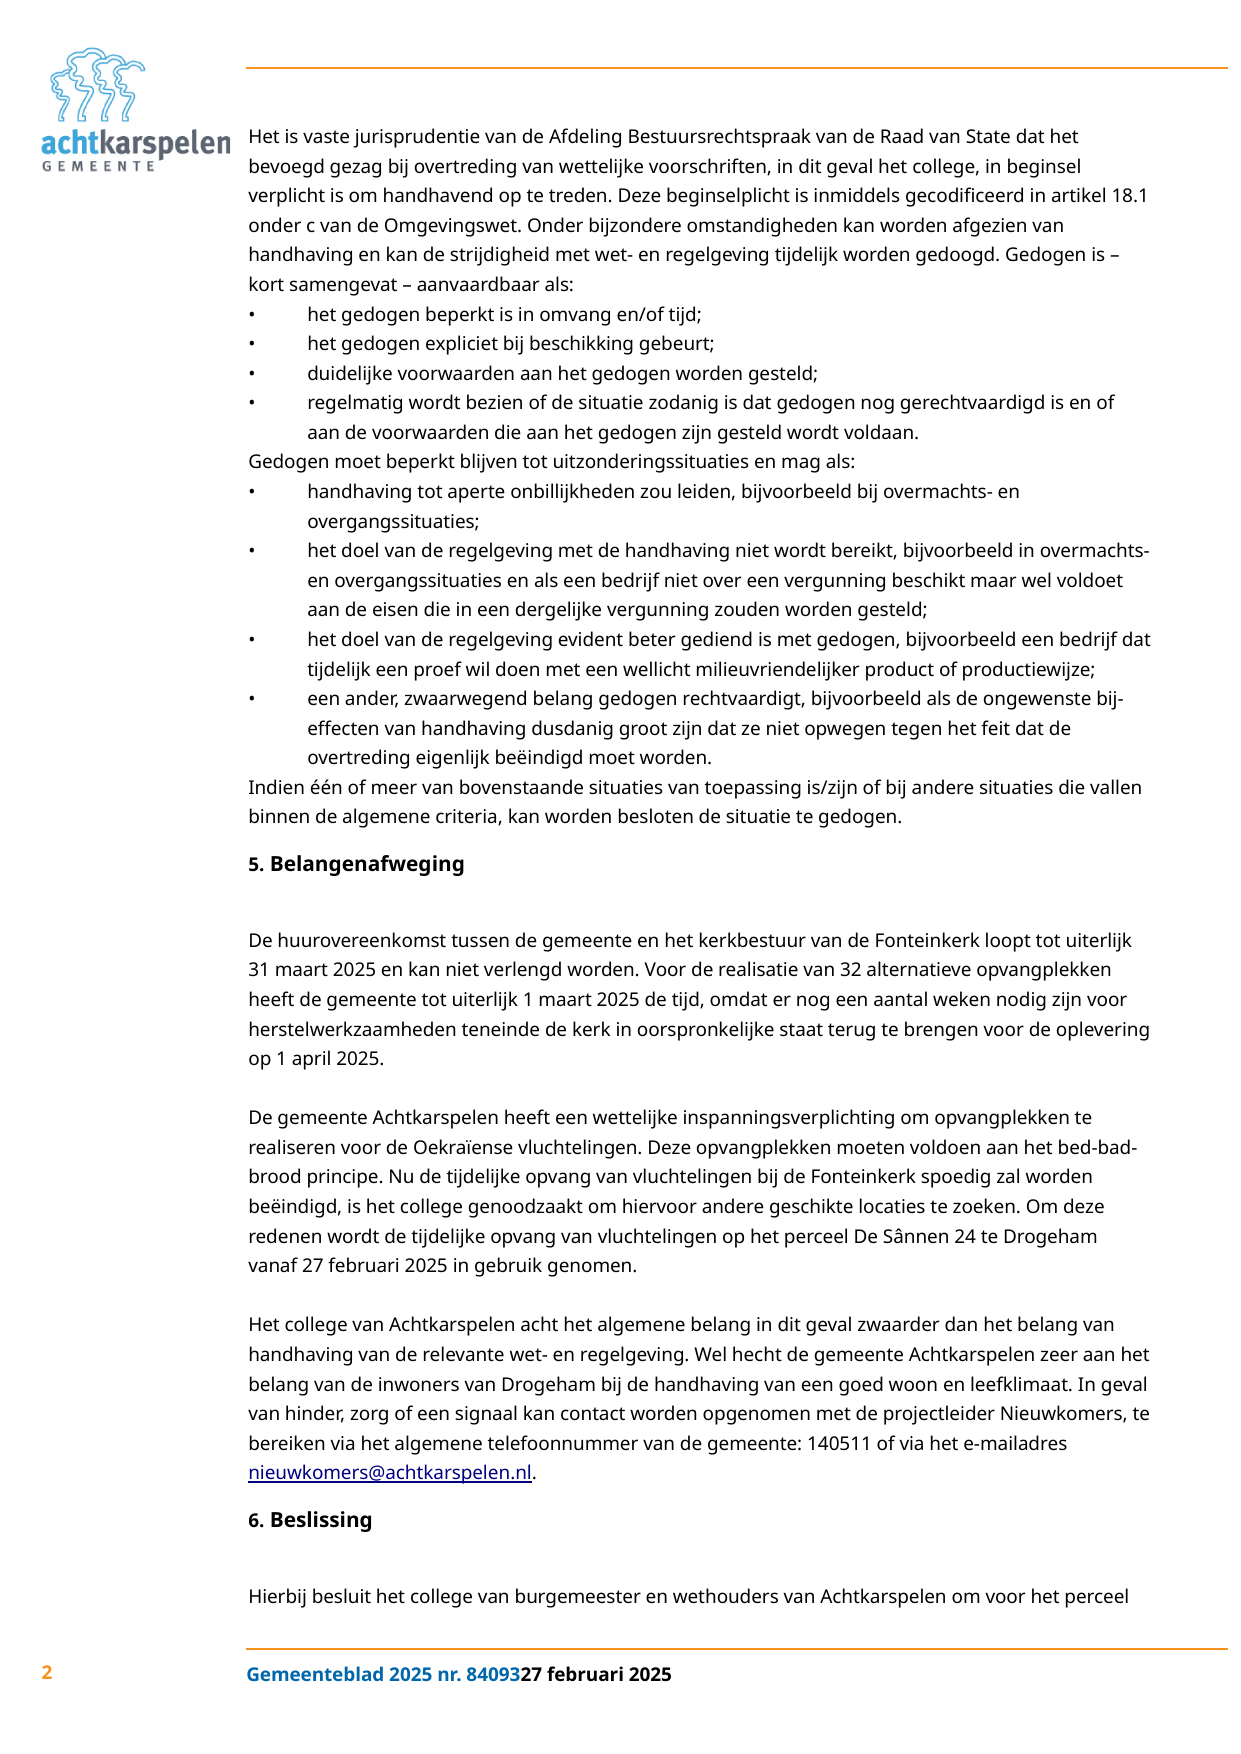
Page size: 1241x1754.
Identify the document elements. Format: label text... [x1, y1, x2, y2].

text Gedogen moet beperkt blijven tot uitzonderingssituaties en mag als: [248, 449, 1152, 474]
list het gedogen beperkt is in omvang en/of tijd; [248, 301, 1152, 326]
list een ander, zwaarwegend belang gedogen rechtvaardigt, bijvoorbeeld als de ongewenste bij-effecten van handhaving dusdanig groot zijn dat ze niet opwegen tegen het feit dat de overtreding eigenlijk beëindigd moet worden. [248, 685, 1152, 770]
list duidelijke voorwaarden aan het gedogen worden gesteld; [248, 360, 1152, 386]
text 6. Beslissing [248, 1505, 1152, 1533]
list het doel van de regelgeving evident beter gediend is met gedogen, bijvoorbeeld een bedrijf dat tijdelijk een proef wil doen met een wellicht milieuvriendelijker product of productiewijze; [248, 626, 1152, 681]
text Het college van Achtkarspelen acht het algemene belang in dit geval zwaarder dan het belang van handhaving van de relevante wet- en regelgeving. Wel hecht de gemeente Achtkarspelen zeer aan het belang van de inwoners van Drogeham bij de handhaving van een goed woon en leefklimaat. In geval van hinder, zorg of een signaal kan contact worden opgenomen met de projectleider Nieuwkomers, te bereiken via het algemene telefoonnummer van de gemeente: 140511 of via het e-mailadres nieuwkomers@achtkarspelen.nl. [248, 1312, 1152, 1485]
text De gemeente Achtkarspelen heeft een wettelijke inspanningsverplichting om opvangplekken te realiseren voor de Oekraïense vluchtelingen. Deze opvangplekken moeten voldoen aan het bed-bad-brood principe. Nu de tijdelijke opvang van vluchtelingen bij de Fonteinkerk spoedig zal worden beëindigd, is het college genoodzaakt om hiervoor andere geschikte locaties te zoeken. Om deze redenen wordt de tijdelijke opvang van vluchtelingen op het perceel De Sânnen 24 te Drogeham vanaf 27 februari 2025 in gebruik genomen. [248, 1104, 1152, 1278]
text De huurovereenkomst tussen de gemeente en het kerkbestuur van de Fonteinkerk loopt tot uiterlijk 31 maart 2025 en kan niet verlengd worden. Voor de realisatie van 32 alternatieve opvangplekken heeft de gemeente tot uiterlijk 1 maart 2025 de tijd, omdat er nog een aantal weken nodig zijn voor herstelwerkzaamheden teneinde de kerk in oorspronkelijke staat terug te brengen voor de oplevering op 1 april 2025. [248, 927, 1152, 1071]
list handhaving tot aperte onbillijkheden zou leiden, bijvoorbeeld bij overmachts- en overgangssituaties; [248, 478, 1152, 533]
text Hierbij besluit het college van burgemeester en wethouders van Achtkarspelen om voor het perceel [248, 1583, 1152, 1608]
picture [41, 47, 231, 172]
text Het is vaste jurisprudentie van de Afdeling Bestuursrechtspraak van de Raad van State dat het bevoegd gezag bij overtreding van wettelijke voorschriften, in dit geval het college, in beginsel verplicht is om handhavend op te treden. Deze beginselplicht is inmiddels gecodificeerd in artikel 18.1 onder c van de Omgevingswet. Onder bijzondere omstandigheden kan worden afgezien van handhaving en kan de strijdigheid met wet- en regelgeving tijdelijk worden gedoogd. Gedogen is – kort samengevat – aanvaardbaar als: [248, 123, 1152, 297]
text 5. Belangenafweging [248, 849, 1152, 878]
list regelmatig wordt bezien of de situatie zodanig is dat gedogen nog gerechtvaardigd is en of aan de voorwaarden die aan het gedogen zijn gesteld wordt voldaan. [248, 389, 1152, 445]
list het doel van de regelgeving met de handhaving niet wordt bereikt, bijvoorbeeld in overmachts- en overgangssituaties en als een bedrijf niet over een vergunning beschikt maar wel voldoet aan de eisen die in een dergelijke vergunning zouden worden gesteld; [248, 537, 1152, 622]
list het gedogen expliciet bij beschikking gebeurt; [248, 330, 1152, 356]
text Indien één of meer van bovenstaande situaties van toepassing is/zijn of bij andere situaties die vallen binnen de algemene criteria, kan worden besloten de situatie te gedogen. [248, 774, 1152, 829]
